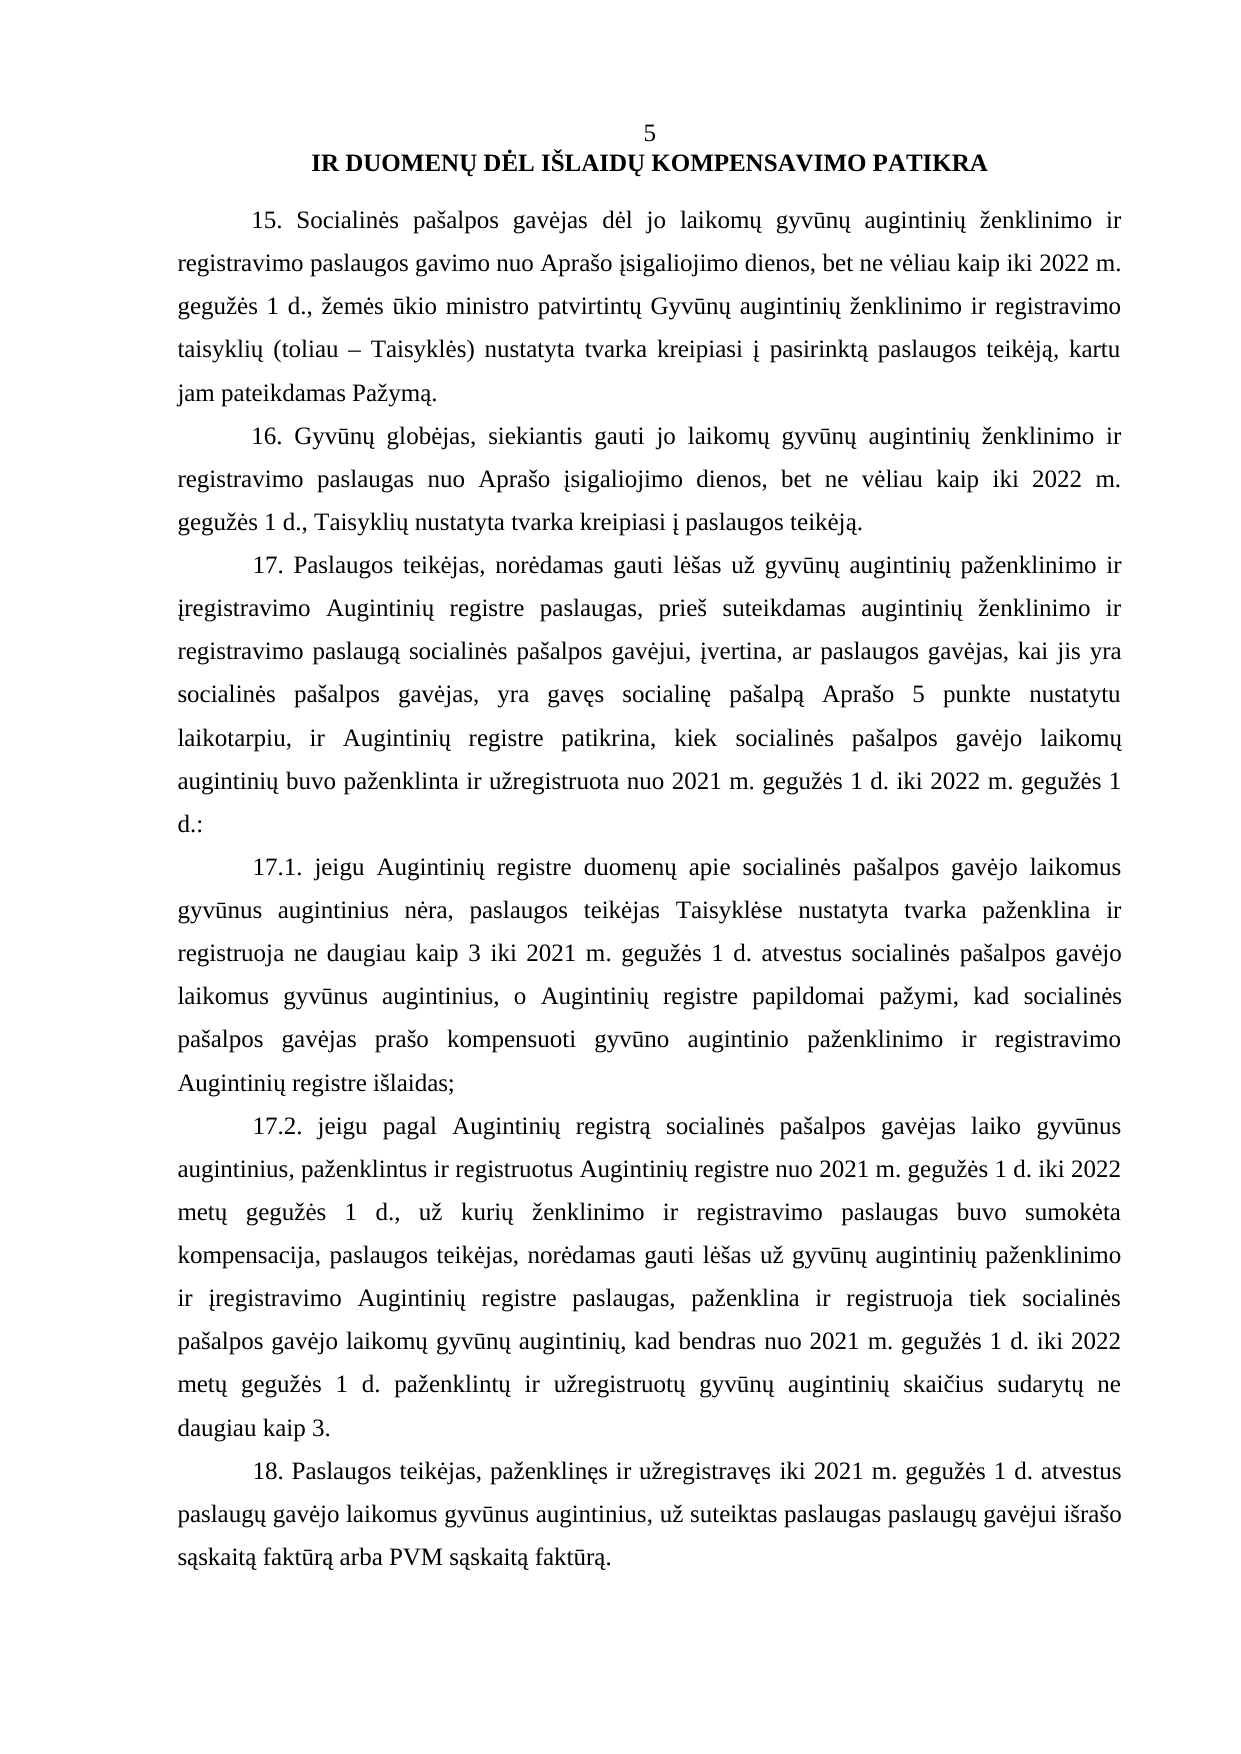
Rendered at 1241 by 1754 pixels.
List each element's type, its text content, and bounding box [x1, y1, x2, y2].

text IR DUOMENŲ DĖL IŠLAIDŲ KOMPENSAVIMO PATIKRA [177, 148, 1122, 176]
text 18. Paslaugos teikėjas, paženklinęs ir užregistravęs iki 2021 m. gegužės 1 d. atvestus paslaugų gavėjo laikomus gyvūnus augintinius, už suteiktas paslaugas paslaugų gavėjui išrašo sąskaitą faktūrą arba PVM sąskaitą faktūrą. [177, 1456, 1122, 1571]
text 16. Gyvūnų globėjas, siekiantis gauti jo laikomų gyvūnų augintinių ženklinimo ir registravimo paslaugas nuo Aprašo įsigaliojimo dienos, bet ne vėliau kaip iki 2022 m. gegužės 1 d., Taisyklių nustatyta tvarka kreipiasi į paslaugos teikėją. [177, 421, 1122, 536]
text 17.2. jeigu pagal Augintinių registrą socialinės pašalpos gavėjas laiko gyvūnus augintinius, paženklintus ir registruotus Augintinių registre nuo 2021 m. gegužės 1 d. iki 2022 metų gegužės 1 d., už kurių ženklinimo ir registravimo paslaugas buvo sumokėta kompensacija, paslaugos teikėjas, norėdamas gauti lėšas už gyvūnų augintinių paženklinimo ir įregistravimo Augintinių registre paslaugas, paženklina ir registruoja tiek socialinės pašalpos gavėjo laikomų gyvūnų augintinių, kad bendras nuo 2021 m. gegužės 1 d. iki 2022 metų gegužės 1 d. paženklintų ir užregistruotų gyvūnų augintinių skaičius sudarytų ne daugiau kaip 3. [177, 1111, 1122, 1441]
text 17. Paslaugos teikėjas, norėdamas gauti lėšas už gyvūnų augintinių paženklinimo ir įregistravimo Augintinių registre paslaugas, prieš suteikdamas augintinių ženklinimo ir registravimo paslaugą socialinės pašalpos gavėjui, įvertina, ar paslaugos gavėjas, kai jis yra socialinės pašalpos gavėjas, yra gavęs socialinę pašalpą Aprašo 5 punkte nustatytu laikotarpiu, ir Augintinių registre patikrina, kiek socialinės pašalpos gavėjo laikomų augintinių buvo paženklinta ir užregistruota nuo 2021 m. gegužės 1 d. iki 2022 m. gegužės 1 d.: [177, 550, 1122, 838]
text 17.1. jeigu Augintinių registre duomenų apie socialinės pašalpos gavėjo laikomus gyvūnus augintinius nėra, paslaugos teikėjas Taisyklėse nustatyta tvarka paženklina ir registruoja ne daugiau kaip 3 iki 2021 m. gegužės 1 d. atvestus socialinės pašalpos gavėjo laikomus gyvūnus augintinius, o Augintinių registre papildomai pažymi, kad socialinės pašalpos gavėjas prašo kompensuoti gyvūno augintinio paženklinimo ir registravimo Augintinių registre išlaidas; [177, 852, 1122, 1096]
text 15. Socialinės pašalpos gavėjas dėl jo laikomų gyvūnų augintinių ženklinimo ir registravimo paslaugos gavimo nuo Aprašo įsigaliojimo dienos, bet ne vėliau kaip iki 2022 m. gegužės 1 d., žemės ūkio ministro patvirtintų Gyvūnų augintinių ženklinimo ir registravimo taisyklių (toliau – Taisyklės) nustatyta tvarka kreipiasi į pasirinktą paslaugos teikėją, kartu jam pateikdamas Pažymą. [177, 205, 1122, 406]
